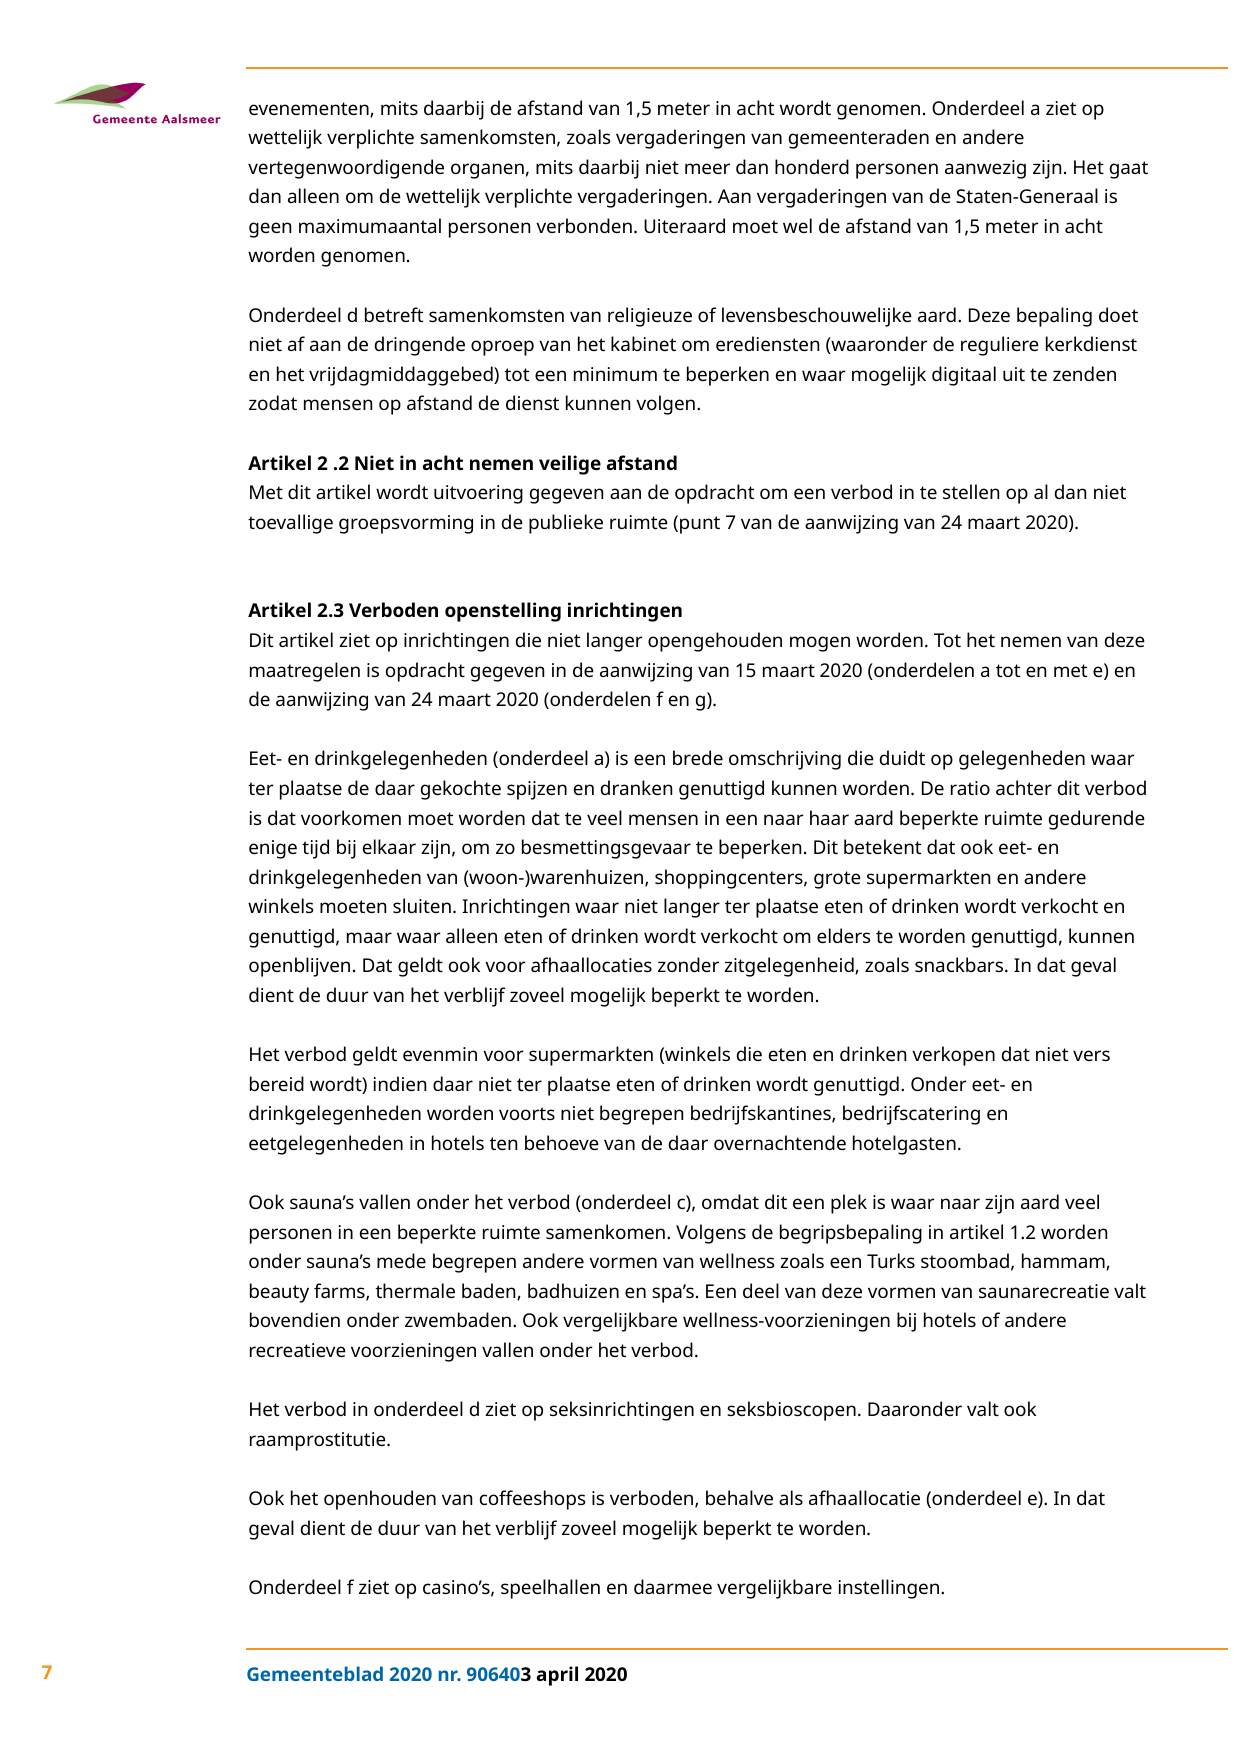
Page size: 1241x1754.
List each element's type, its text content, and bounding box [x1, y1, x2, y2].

text Het verbod in onderdeel d ziet op seksinrichtingen en seksbioscopen. Daaronder valt ook raamprostitutie. [248, 1396, 1152, 1452]
text Het verbod geldt evenmin voor supermarkten (winkels die eten en drinken verkopen dat niet vers bereid wordt) indien daar niet ter plaatse eten of drinken wordt genuttigd. Onder eet- en drinkgelegenheden worden voorts niet begrepen bedrijfskantines, bedrijfscatering en eetgelegenheden in hotels ten behoeve van de daar overnachtende hotelgasten. [248, 1041, 1152, 1156]
text Met dit artikel wordt uitvoering gegeven aan de opdracht om een verbod in te stellen op al dan niet toevallige groepsvorming in de publieke ruimte (punt 7 van de aanwijzing van 24 maart 2020). [248, 479, 1152, 535]
text Artikel 2 .2 Niet in acht nemen veilige afstand [248, 450, 1152, 476]
text Ook het openhouden van coffeeshops is verboden, behalve als afhaallocatie (onderdeel e). In dat geval dient de duur van het verblijf zoveel mogelijk beperkt te worden. [248, 1485, 1152, 1541]
text Eet- en drinkgelegenheden (onderdeel a) is een brede omschrijving die duidt op gelegenheden waar ter plaatse de daar gekochte spijzen en dranken genuttigd kunnen worden. De ratio achter dit verbod is dat voorkomen moet worden dat te veel mensen in een naar haar aard beperkte ruimte gedurende enige tijd bij elkaar zijn, om zo besmettingsgevaar te beperken. Dit betekent dat ook eet- en drinkgelegenheden van (woon-)warenhuizen, shoppingcenters, grote supermarkten en andere winkels moeten sluiten. Inrichtingen waar niet langer ter plaatse eten of drinken wordt verkocht en genuttigd, maar waar alleen eten of drinken wordt verkocht om elders te worden genuttigd, kunnen openblijven. Dat geldt ook voor afhaallocaties zonder zitgelegenheid, zoals snackbars. In dat geval dient de duur van het verblijf zoveel mogelijk beperkt te worden. [248, 746, 1152, 1008]
text evenementen, mits daarbij de afstand van 1,5 meter in acht wordt genomen. Onderdeel a ziet op wettelijk verplichte samenkomsten, zoals vergaderingen van gemeenteraden en andere vertegenwoordigende organen, mits daarbij niet meer dan honderd personen aanwezig zijn. Het gaat dan alleen om de wettelijk verplichte vergaderingen. Aan vergaderingen van de Staten-Generaal is geen maximumaantal personen verbonden. Uiteraard moet wel de afstand van 1,5 meter in acht worden genomen. [248, 95, 1152, 268]
text Onderdeel d betreft samenkomsten van religieuze of levensbeschouwelijke aard. Deze bepaling doet niet af aan de dringende oproep van het kabinet om erediensten (waaronder de reguliere kerkdienst en het vrijdagmiddaggebed) tot een minimum te beperken en waar mogelijk digitaal uit te zenden zodat mensen op afstand de dienst kunnen volgen. [248, 302, 1152, 416]
text Dit artikel ziet op inrichtingen die niet langer opengehouden mogen worden. Tot het nemen van deze maatregelen is opdracht gegeven in de aanwijzing van 15 maart 2020 (onderdelen a tot en met e) en de aanwijzing van 24 maart 2020 (onderdelen f en g). [248, 627, 1152, 712]
text Artikel 2.3 Verboden openstelling inrichtingen [248, 598, 1152, 623]
text Onderdeel f ziet op casino’s, speelhallen en daarmee vergelijkbare instellingen. [248, 1574, 1152, 1600]
text Ook sauna’s vallen onder het verbod (onderdeel c), omdat dit een plek is waar naar zijn aard veel personen in een beperkte ruimte samenkomen. Volgens de begripsbepaling in artikel 1.2 worden onder sauna’s mede begrepen andere vormen van wellness zoals een Turks stoombad, hammam, beauty farms, thermale baden, badhuizen en spa’s. Een deel van deze vormen van saunarecreatie valt bovendien onder zwembaden. Ook vergelijkbare wellness-voorzieningen bij hotels of andere recreatieve voorzieningen vallen onder het verbod. [248, 1189, 1152, 1363]
picture [41, 47, 231, 172]
